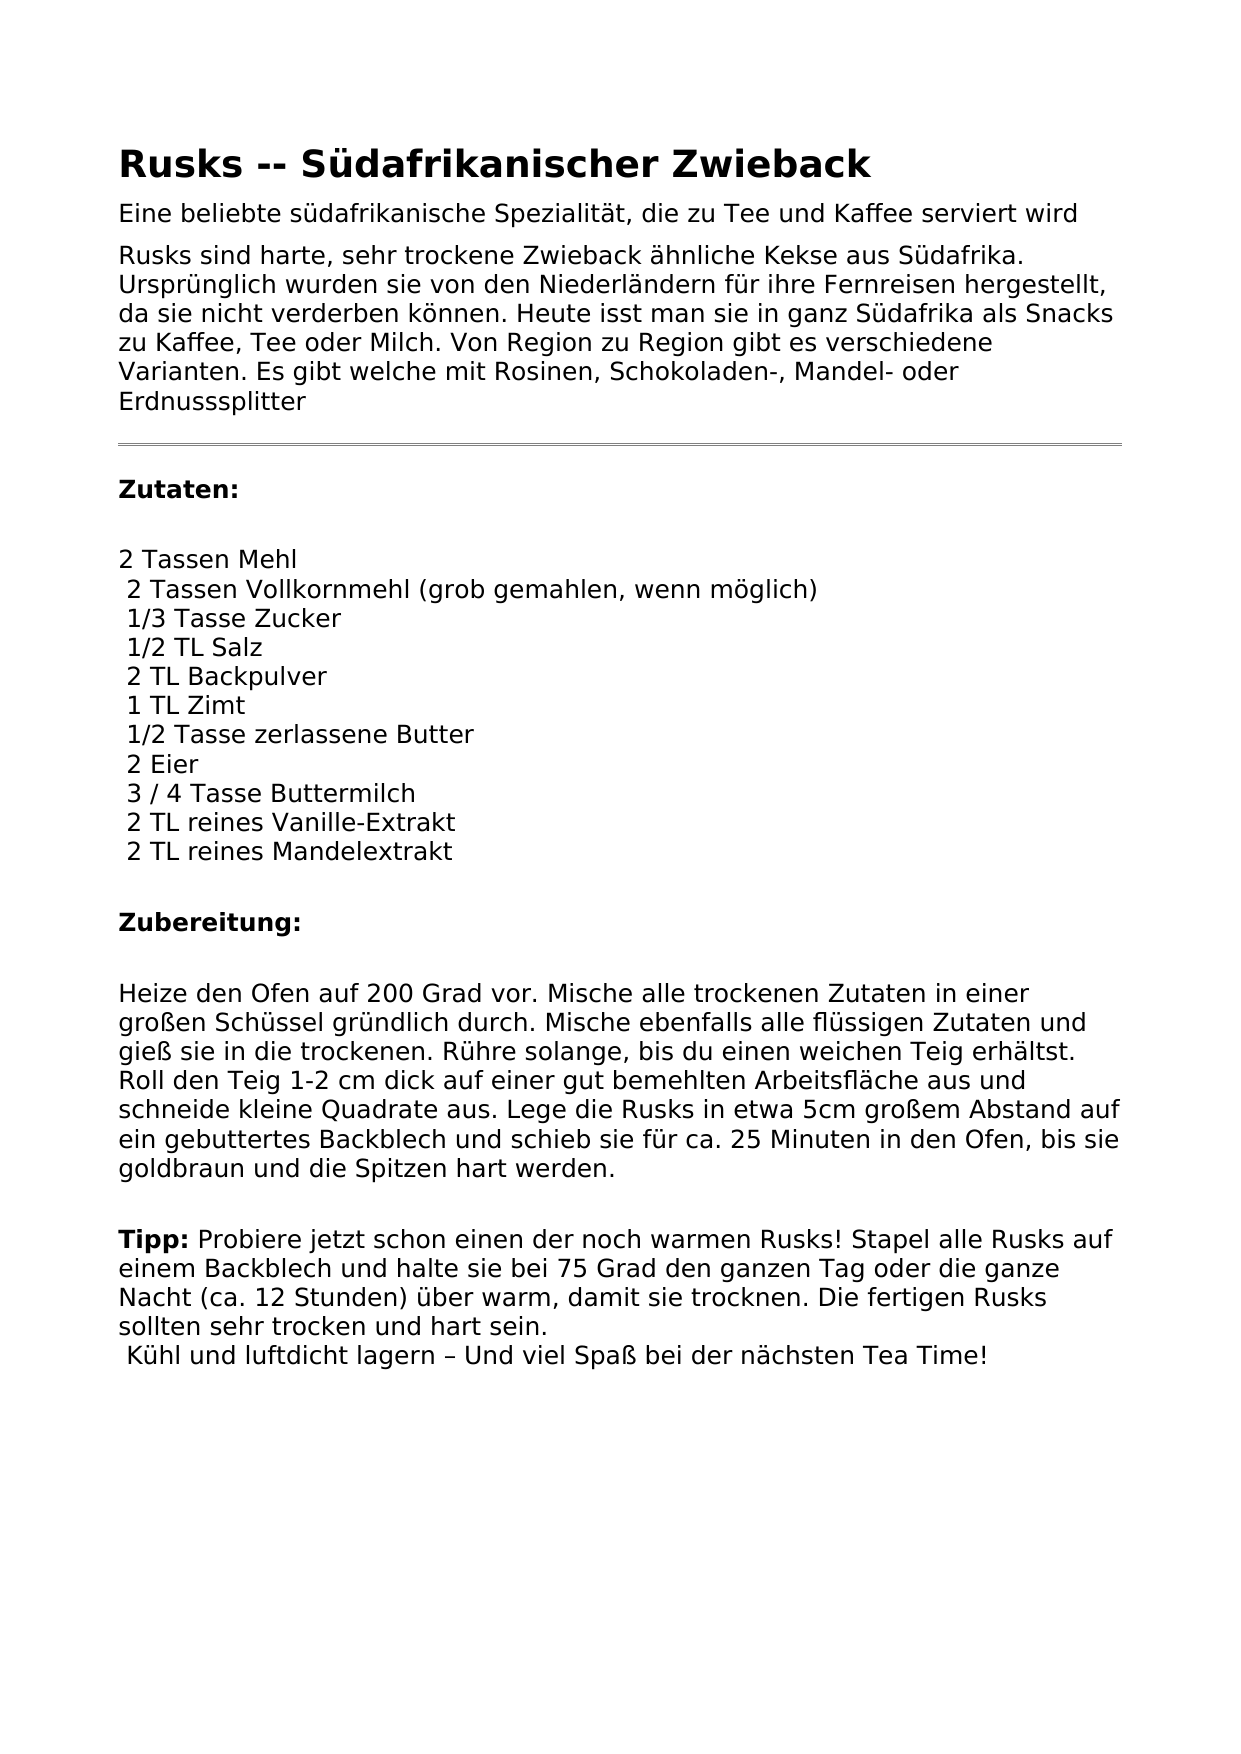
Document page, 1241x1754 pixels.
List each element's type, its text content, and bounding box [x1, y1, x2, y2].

text Zubereitung: [118, 908, 1122, 966]
text Heize den Ofen auf 200 Grad vor. Mische alle trockenen Zutaten in einer großen Schüssel gründlich durch. Mische ebenfalls alle flüssigen Zutaten und gieß sie in die trockenen. Rühre solange, bis du einen weichen Teig erhältst. Roll den Teig 1-2 cm dick auf einer gut bemehlten Arbeitsfläche aus und schneide kleine Quadrate aus. Lege die Rusks in etwa 5cm großem Abstand auf ein gebuttertes Backblech und schieb sie für ca. 25 Minuten in den Ofen, bis sie goldbraun und die Spitzen hart werden. [118, 979, 1122, 1212]
text Eine beliebte südafrikanische Spezialität, die zu Tee und Kaffee serviert wird [118, 199, 1122, 228]
text Tipp: Probiere jetzt schon einen der noch warmen Rusks! Stapel alle Rusks auf einem Backblech und halte sie bei 75 Grad den ganzen Tag oder die ganze Nacht (ca. 12 Stunden) über warm, damit sie trocknen. Die fertigen Rusks sollten sehr trocken und hart sein. Kühl und luftdicht lagern – Und viel Spaß bei der nächsten Tea Time! [118, 1225, 1122, 1371]
text Zutaten: [118, 475, 1122, 533]
text 2 Tassen Mehl 2 Tassen Vollkornmehl (grob gemahlen, wenn möglich) 1/3 Tasse Zucker 1/2 TL Salz 2 TL Backpulver 1 TL Zimt 1/2 Tasse zerlassene Butter 2 Eier 3 / 4 Tasse Buttermilch 2 TL reines Vanille-Extrakt 2 TL reines Mandelextrakt [118, 546, 1122, 896]
text Rusks sind harte, sehr trockene Zwieback ähnliche Kekse aus Südafrika. Ursprünglich wurden sie von den Niederländern für ihre Fernreisen hergestellt, da sie nicht verderben können. Heute isst man sie in ganz Südafrika als Snacks zu Kaffee, Tee oder Milch. Von Region zu Region gibt es verschiedene Varianten. Es gibt welche mit Rosinen, Schokoladen-, Mandel- oder Erdnusssplitter [118, 241, 1122, 416]
subtitle Rusks -- Südafrikanischer Zwieback [118, 143, 1122, 187]
